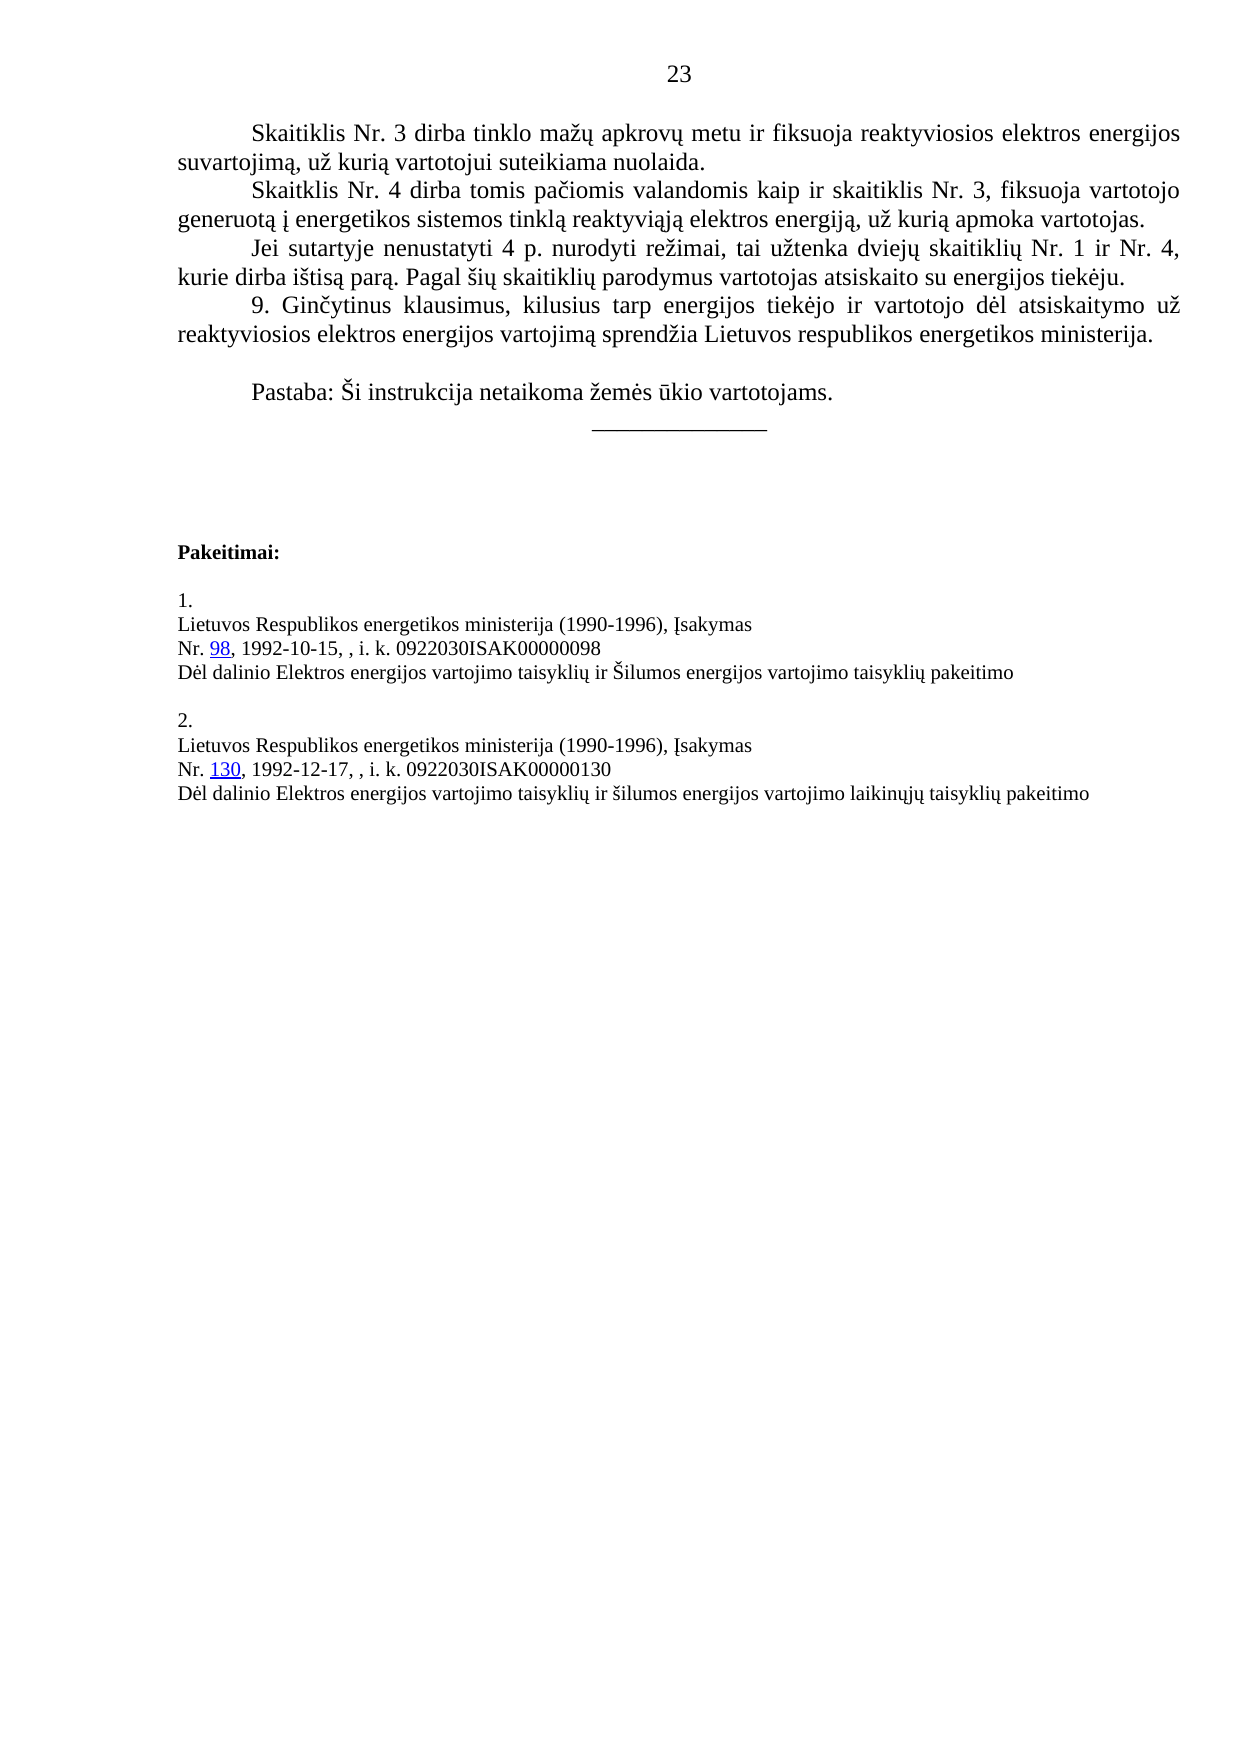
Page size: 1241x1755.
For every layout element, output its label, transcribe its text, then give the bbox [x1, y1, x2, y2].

text 2. [177, 708, 1181, 732]
text Lietuvos Respublikos energetikos ministerija (1990-1996), Įsakymas [177, 612, 1181, 636]
text Nr. 130, 1992-12-17, , i. k. 0922030ISAK00000130 [177, 757, 1181, 781]
text Dėl dalinio Elektros energijos vartojimo taisyklių ir Šilumos energijos vartojimo taisyklių pakeitimo [177, 660, 1181, 684]
text Nr. 98, 1992-10-15, , i. k. 0922030ISAK00000098 [177, 636, 1181, 660]
text 1. [177, 588, 1181, 612]
text Pakeitimai: [177, 540, 1181, 564]
text Skaitklis Nr. 4 dirba tomis pačiomis valandomis kaip ir skaitiklis Nr. 3, fiksuoja vartotojo generuotą į energetikos sistemos tinklą reaktyviąją elektros energiją, už kurią apmoka vartotojas. [177, 176, 1181, 233]
text 9. Ginčytinus klausimus, kilusius tarp energijos tiekėjo ir vartotojo dėl atsiskaitymo už reaktyviosios elektros energijos vartojimą sprendžia Lietuvos respublikos energetikos ministerija. [177, 291, 1181, 348]
text Lietuvos Respublikos energetikos ministerija (1990-1996), Įsakymas [177, 732, 1181, 757]
text ______________ [177, 406, 1181, 434]
text Jei sutartyje nenustatyti 4 p. nurodyti režimai, tai užtenka dviejų skaitiklių Nr. 1 ir Nr. 4, kurie dirba ištisą parą. Pagal šių skaitiklių parodymus vartotojas atsiskaito su energijos tiekėju. [177, 233, 1181, 291]
text Skaitiklis Nr. 3 dirba tinklo mažų apkrovų metu ir fiksuoja reaktyviosios elektros energijos suvartojimą, už kurią vartotojui suteikiama nuolaida. [177, 118, 1181, 176]
text Dėl dalinio Elektros energijos vartojimo taisyklių ir šilumos energijos vartojimo laikinųjų taisyklių pakeitimo [177, 781, 1181, 805]
text Pastaba: Ši instrukcija netaikoma žemės ūkio vartotojams. [177, 377, 1181, 406]
